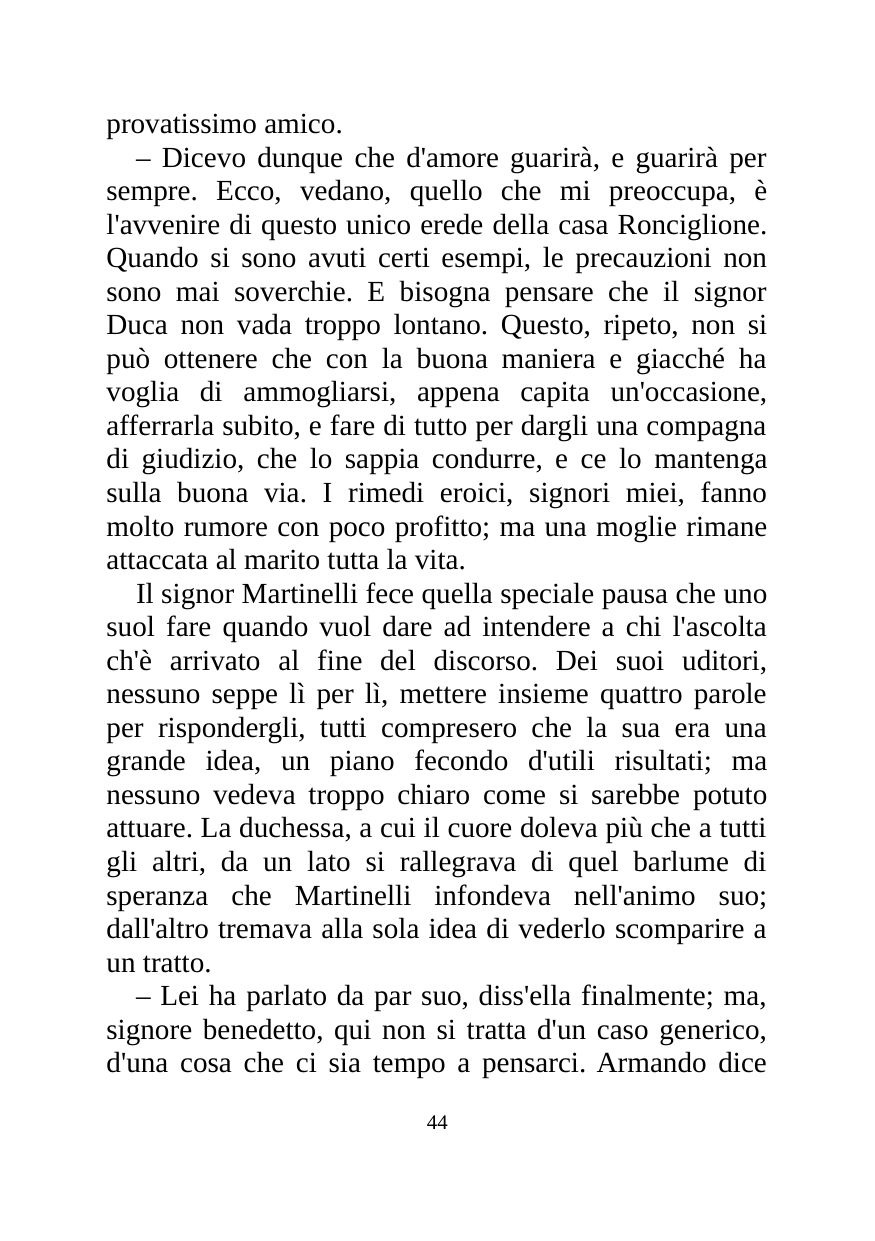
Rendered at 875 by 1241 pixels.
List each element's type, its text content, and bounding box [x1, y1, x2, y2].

text provatissimo amico. [106, 106, 768, 140]
text – Lei ha parlato da par suo, diss'ella finalmente; ma, signore benedetto, qui non si tratta d'un caso generico, d'una cosa che ci sia tempo a pensarci. Armando dice [106, 978, 768, 1079]
text – Dicevo dunque che d'amore guarirà, e guarirà per sempre. Ecco, vedano, quello che mi preoccupa, è l'avvenire di questo unico erede della casa Ronciglione. Quando si sono avuti certi esempi, le precauzioni non sono mai soverchie. E bisogna pensare che il signor Duca non vada troppo lontano. Questo, ripeto, non si può ottenere che con la buona maniera e giacché ha voglia di ammogliarsi, appena capita un'occasione, afferrarla subito, e fare di tutto per dargli una compagna di giudizio, che lo sappia condurre, e ce lo mantenga sulla buona via. I rimedi eroici, signori miei, fanno molto rumore con poco profitto; ma una moglie rimane attaccata al marito tutta la vita. [106, 140, 768, 576]
text Il signor Martinelli fece quella speciale pausa che uno suol fare quando vuol dare ad intendere a chi l'ascolta ch'è arrivato al fine del discorso. Dei suoi uditori, nessuno seppe lì per lì, mettere insieme quattro parole per rispondergli, tutti compresero che la sua era una grande idea, un piano fecondo d'utili risultati; ma nessuno vedeva troppo chiaro come si sarebbe potuto attuare. La duchessa, a cui il cuore doleva più che a tutti gli altri, da un lato si rallegrava di quel barlume di speranza che Martinelli infondeva nell'animo suo; dall'altro tremava alla sola idea di vederlo scomparire a un tratto. [106, 576, 768, 978]
